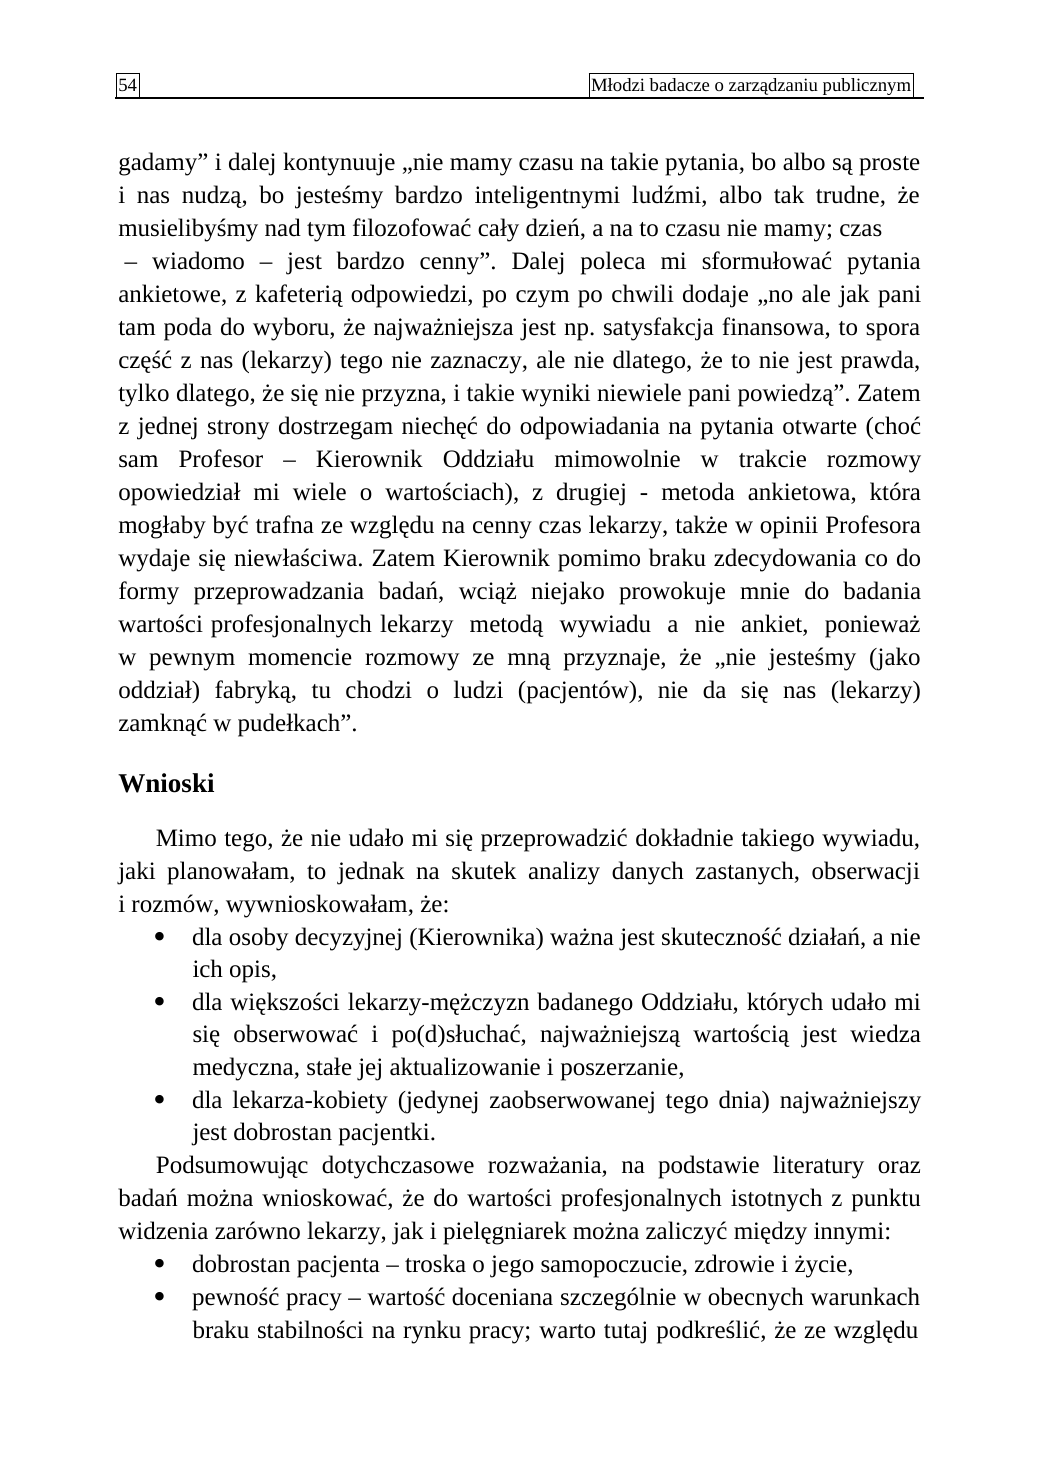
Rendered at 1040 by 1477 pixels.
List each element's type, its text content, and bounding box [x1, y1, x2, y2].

list pewność pracy – wartość doceniana szczególnie w obecnych warunkach braku stabilności na rynku pracy; warto tutaj podkreślić, że ze względu [155, 1282, 921, 1343]
text gadamy” i dalej kontynuuje „nie mamy czasu na takie pytania, bo albo są proste i nas nudzą, bo jesteśmy bardzo inteligentnymi ludźmi, albo tak trudne, że musielibyśmy nad tym filozofować cały dzień, a na to czasu nie mamy; czas [118, 147, 921, 242]
list wiadomo – jest bardzo cenny”. Dalej poleca mi sformułować pytania ankietowe, z kafeterią odpowiedzi, po czym po chwili dodaje „no ale jak pani tam poda do wyboru, że najważniejsza jest np. satysfakcja finansowa, to spora część z nas (lekarzy) tego nie zaznaczy, ale nie dlatego, że to nie jest prawda, tylko dlatego, że się nie przyzna, i takie wyniki niewiele pani powiedzą”. Zatem z jednej strony dostrzegam niechęć do odpowiadania na pytania otwarte (choć sam Profesor – Kierownik Oddziału mimowolnie w trakcie rozmowy opowiedział mi wiele o wartościach), z drugiej - metoda ankietowa, która mogłaby być trafna ze względu na cenny czas lekarzy, także w opinii Profesora wydaje się niewłaściwa. Zatem Kierownik pomimo braku zdecydowania co do formy przeprowadzania badań, wciąż niejako prowokuje mnie do badania wartości profesjonalnych lekarzy metodą wywiadu a nie ankiet, ponieważ w pewnym momencie rozmowy ze mną przyznaje, że „nie jesteśmy (jako oddział) fabryką, tu chodzi o ludzi (pacjentów), nie da się nas (lekarzy) zamknąć w pudełkach”. [118, 246, 922, 737]
text Podsumowując dotychczasowe rozważania, na podstawie literatury oraz badań można wnioskować, że do wartości profesjonalnych istotnych z punktu widzenia zarówno lekarzy, jak i pielęgniarek można zaliczyć między innymi: [118, 1150, 921, 1245]
list dla osoby decyzyjnej (Kierownika) ważna jest skuteczność działań, a nie ich opis, [155, 922, 921, 983]
text Mimo tego, że nie udało mi się przeprowadzić dokładnie takiego wywiadu, jaki planowałam, to jednak na skutek analizy danych zastanych, obserwacji i rozmów, wywnioskowałam, że: [118, 823, 921, 918]
list dla większości lekarzy-mężczyzn badanego Oddziału, których udało mi się obserwować i po(d)słuchać, najważniejszą wartością jest wiedza medyczna, stałe jej aktualizowanie i poszerzanie, [155, 987, 921, 1081]
list dla lekarza-kobiety (jedynej zaobserwowanej tego dnia) najważniejszy jest dobrostan pacjentki. [155, 1085, 922, 1146]
subtitle Wnioski [118, 767, 933, 798]
list dobrostan pacjenta – troska o jego samopoczucie, zdrowie i życie, [155, 1249, 933, 1278]
